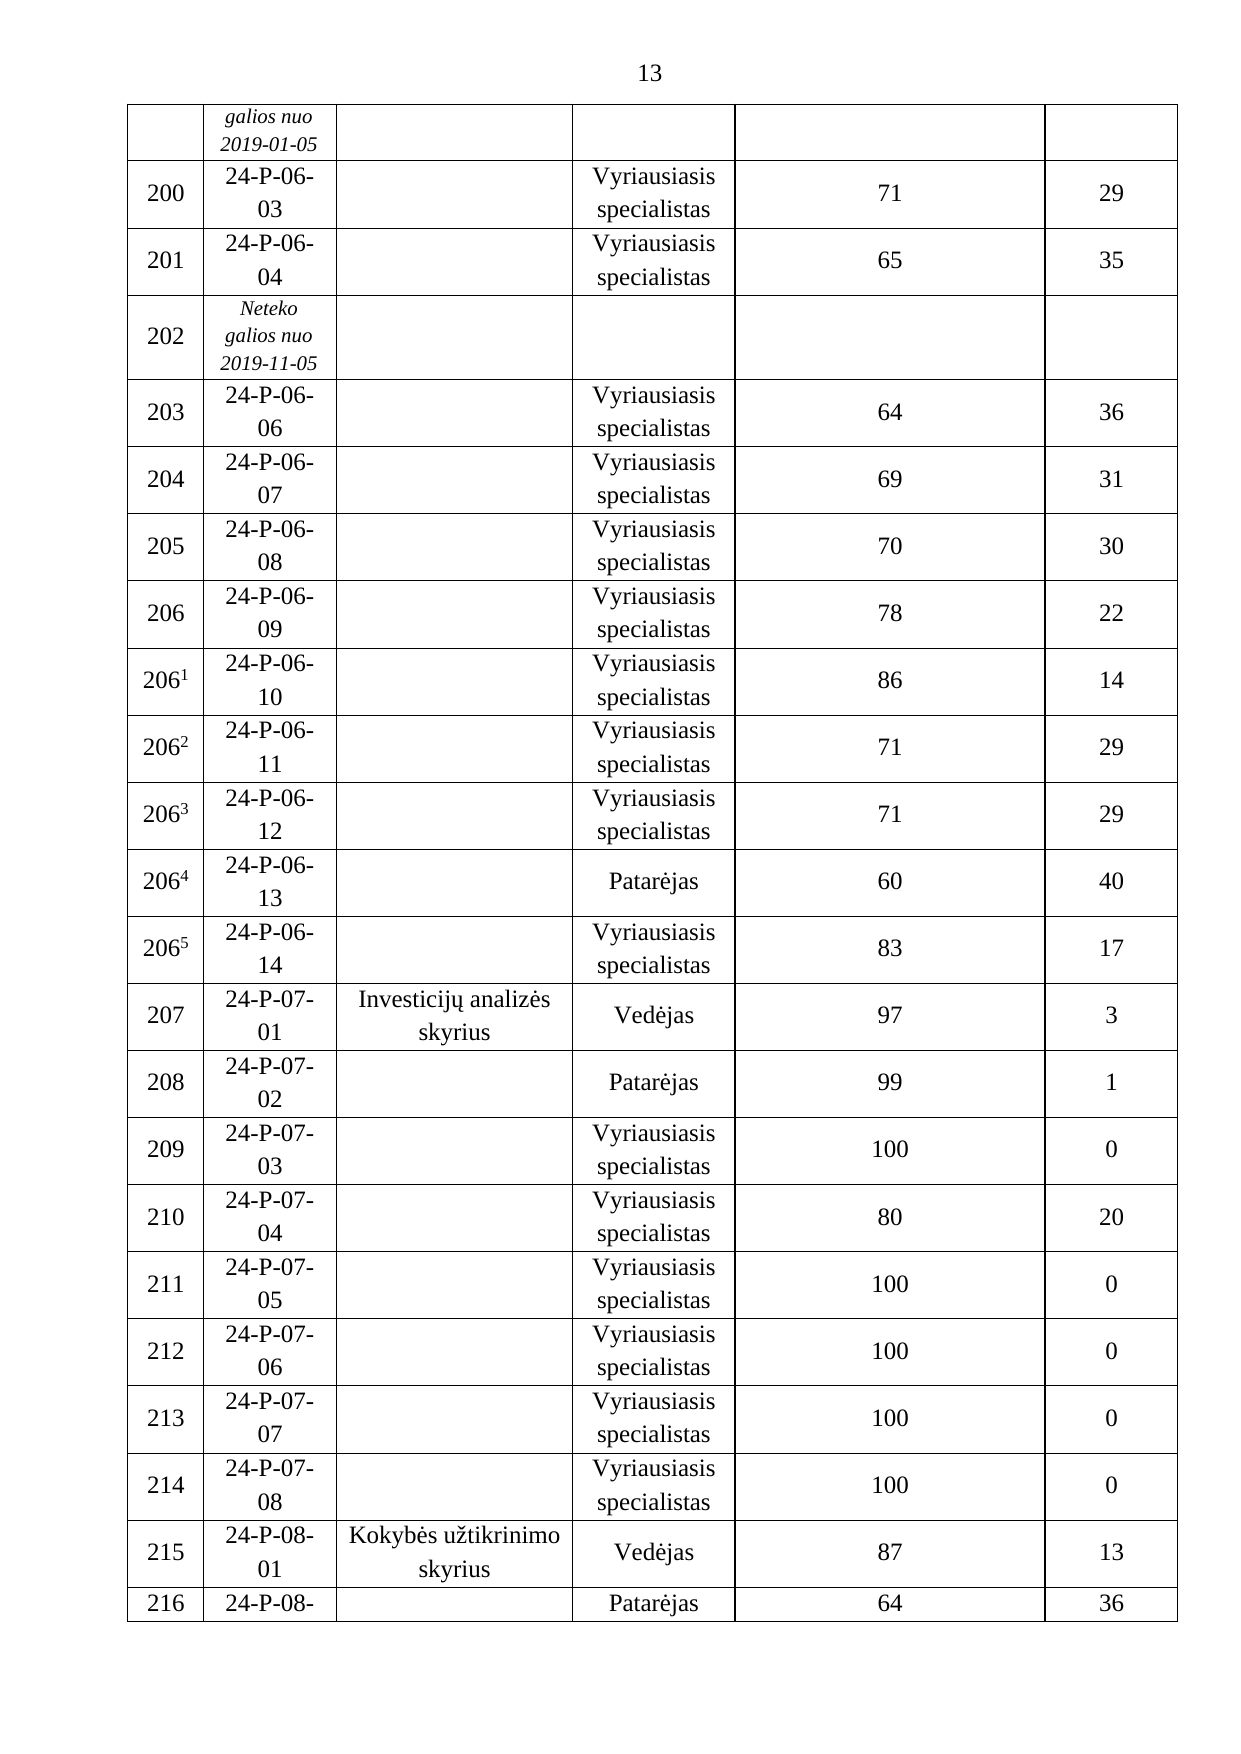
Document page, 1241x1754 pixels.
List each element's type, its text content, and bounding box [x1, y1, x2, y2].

table_cell 78 [736, 581, 1044, 647]
table_cell 0 [1046, 1454, 1177, 1519]
table_cell 206 [128, 581, 203, 647]
table_cell 24-P-07-03 [204, 1118, 336, 1184]
table_cell [337, 1454, 572, 1519]
table_cell 36 [1046, 1588, 1177, 1621]
table_cell Vyriausiasis specialistas [573, 229, 734, 294]
table_cell Vyriausiasis specialistas [573, 161, 734, 227]
table_cell [1046, 296, 1177, 379]
table_cell 29 [1046, 161, 1177, 227]
table_cell Kokybės užtikrinimo skyrius [337, 1521, 572, 1587]
table_cell 24-P-06-09 [204, 581, 336, 647]
table_cell 2061 [128, 649, 203, 714]
table_cell [337, 1319, 572, 1385]
table_cell 202 [128, 296, 203, 379]
table_cell Neteko galios nuo 2019-11-05 [204, 296, 336, 379]
table_cell 83 [736, 917, 1044, 983]
table_cell [736, 105, 1044, 160]
table_cell 24-P-07-06 [204, 1319, 336, 1385]
table_cell [337, 917, 572, 983]
table_cell 201 [128, 229, 203, 294]
table_cell 24-P-06-10 [204, 649, 336, 714]
table_cell Vyriausiasis specialistas [573, 1118, 734, 1184]
table_cell 216 [128, 1588, 203, 1621]
table_cell 24-P-07-05 [204, 1252, 336, 1318]
table_cell 24-P-08-01 [204, 1521, 336, 1587]
table_cell 36 [1046, 380, 1177, 446]
table_cell Vyriausiasis specialistas [573, 783, 734, 849]
table_cell 212 [128, 1319, 203, 1385]
table_cell 100 [736, 1118, 1044, 1184]
table_cell 100 [736, 1252, 1044, 1318]
table_cell 214 [128, 1454, 203, 1519]
table_cell Vyriausiasis specialistas [573, 1386, 734, 1452]
table_cell [337, 850, 572, 916]
table_cell Vyriausiasis specialistas [573, 514, 734, 580]
table_cell [337, 296, 572, 379]
table_cell [337, 514, 572, 580]
table_cell 211 [128, 1252, 203, 1318]
table_cell [573, 105, 734, 160]
table_cell [736, 296, 1044, 379]
table_cell [337, 1252, 572, 1318]
table_cell 29 [1046, 783, 1177, 849]
table_cell Patarėjas [573, 1051, 734, 1117]
table_cell 0 [1046, 1118, 1177, 1184]
table_cell 24-P-07-04 [204, 1185, 336, 1251]
table_cell 64 [736, 380, 1044, 446]
table_cell 207 [128, 984, 203, 1050]
table_cell 24-P-06-06 [204, 380, 336, 446]
table_cell 70 [736, 514, 1044, 580]
table_cell 204 [128, 447, 203, 513]
table_cell galios nuo 2019-01-05 [204, 105, 336, 160]
table_cell 0 [1046, 1252, 1177, 1318]
table_cell 100 [736, 1319, 1044, 1385]
table_cell [337, 581, 572, 647]
table_cell Vedėjas [573, 984, 734, 1050]
table_cell 35 [1046, 229, 1177, 294]
table_cell [337, 1051, 572, 1117]
table_cell 24-P-07-08 [204, 1454, 336, 1519]
table_cell 40 [1046, 850, 1177, 916]
table_cell Vyriausiasis specialistas [573, 1252, 734, 1318]
table_cell 69 [736, 447, 1044, 513]
table_cell [1046, 105, 1177, 160]
table_cell 86 [736, 649, 1044, 714]
table_cell Vyriausiasis specialistas [573, 1319, 734, 1385]
table_cell Patarėjas [573, 1588, 734, 1621]
table_cell 22 [1046, 581, 1177, 647]
table_cell 208 [128, 1051, 203, 1117]
table_cell 203 [128, 380, 203, 446]
table_cell 71 [736, 783, 1044, 849]
table_cell [337, 1386, 572, 1452]
table_cell [337, 380, 572, 446]
table_cell [337, 1588, 572, 1621]
table_cell [337, 161, 572, 227]
table_cell 14 [1046, 649, 1177, 714]
table_cell 24-P-06-11 [204, 716, 336, 782]
table_cell 99 [736, 1051, 1044, 1117]
table_cell Vyriausiasis specialistas [573, 447, 734, 513]
table_cell 17 [1046, 917, 1177, 983]
table_cell Patarėjas [573, 850, 734, 916]
table_cell [337, 783, 572, 849]
table_cell 100 [736, 1454, 1044, 1519]
table_cell 24-P-06-04 [204, 229, 336, 294]
table_cell 1 [1046, 1051, 1177, 1117]
table_cell 100 [736, 1386, 1044, 1452]
table_cell Vyriausiasis specialistas [573, 649, 734, 714]
table_cell 3 [1046, 984, 1177, 1050]
table_cell [337, 1185, 572, 1251]
table_cell [337, 716, 572, 782]
table_cell 31 [1046, 447, 1177, 513]
table_cell [337, 105, 572, 160]
table_cell 2065 [128, 917, 203, 983]
table_cell 24-P-06-12 [204, 783, 336, 849]
table_cell 97 [736, 984, 1044, 1050]
table_cell 2063 [128, 783, 203, 849]
table_cell 200 [128, 161, 203, 227]
table_cell 24-P-06-07 [204, 447, 336, 513]
table_cell 0 [1046, 1386, 1177, 1452]
table_cell 24-P-06-14 [204, 917, 336, 983]
table_cell Vyriausiasis specialistas [573, 917, 734, 983]
table_cell Vyriausiasis specialistas [573, 380, 734, 446]
table_cell 20 [1046, 1185, 1177, 1251]
table_cell 2064 [128, 850, 203, 916]
table_cell 71 [736, 161, 1044, 227]
table_cell Investicijų analizės skyrius [337, 984, 572, 1050]
table_cell 210 [128, 1185, 203, 1251]
table_cell Vyriausiasis specialistas [573, 1185, 734, 1251]
table_cell Vyriausiasis specialistas [573, 1454, 734, 1519]
table_cell 29 [1046, 716, 1177, 782]
table_cell Vedėjas [573, 1521, 734, 1587]
table_cell 24-P-08- [204, 1588, 336, 1621]
table_cell 71 [736, 716, 1044, 782]
table_cell 24-P-07-02 [204, 1051, 336, 1117]
table_cell 205 [128, 514, 203, 580]
table_cell 2062 [128, 716, 203, 782]
table_cell Vyriausiasis specialistas [573, 581, 734, 647]
table_cell [337, 447, 572, 513]
table_cell 64 [736, 1588, 1044, 1621]
table_cell 65 [736, 229, 1044, 294]
table_cell [573, 296, 734, 379]
table_cell 80 [736, 1185, 1044, 1251]
table_cell 24-P-07-07 [204, 1386, 336, 1452]
table_cell 213 [128, 1386, 203, 1452]
table_cell [337, 229, 572, 294]
table_cell [337, 1118, 572, 1184]
table_cell Vyriausiasis specialistas [573, 716, 734, 782]
table_cell 24-P-06-13 [204, 850, 336, 916]
table_cell [337, 649, 572, 714]
table_cell 0 [1046, 1319, 1177, 1385]
table_cell 209 [128, 1118, 203, 1184]
table_cell 60 [736, 850, 1044, 916]
table_cell 215 [128, 1521, 203, 1587]
table_cell 24-P-07-01 [204, 984, 336, 1050]
table_cell [128, 105, 203, 160]
table_cell 24-P-06-08 [204, 514, 336, 580]
table_cell 24-P-06-03 [204, 161, 336, 227]
table_cell 87 [736, 1521, 1044, 1587]
table_cell 30 [1046, 514, 1177, 580]
table_cell 13 [1046, 1521, 1177, 1587]
